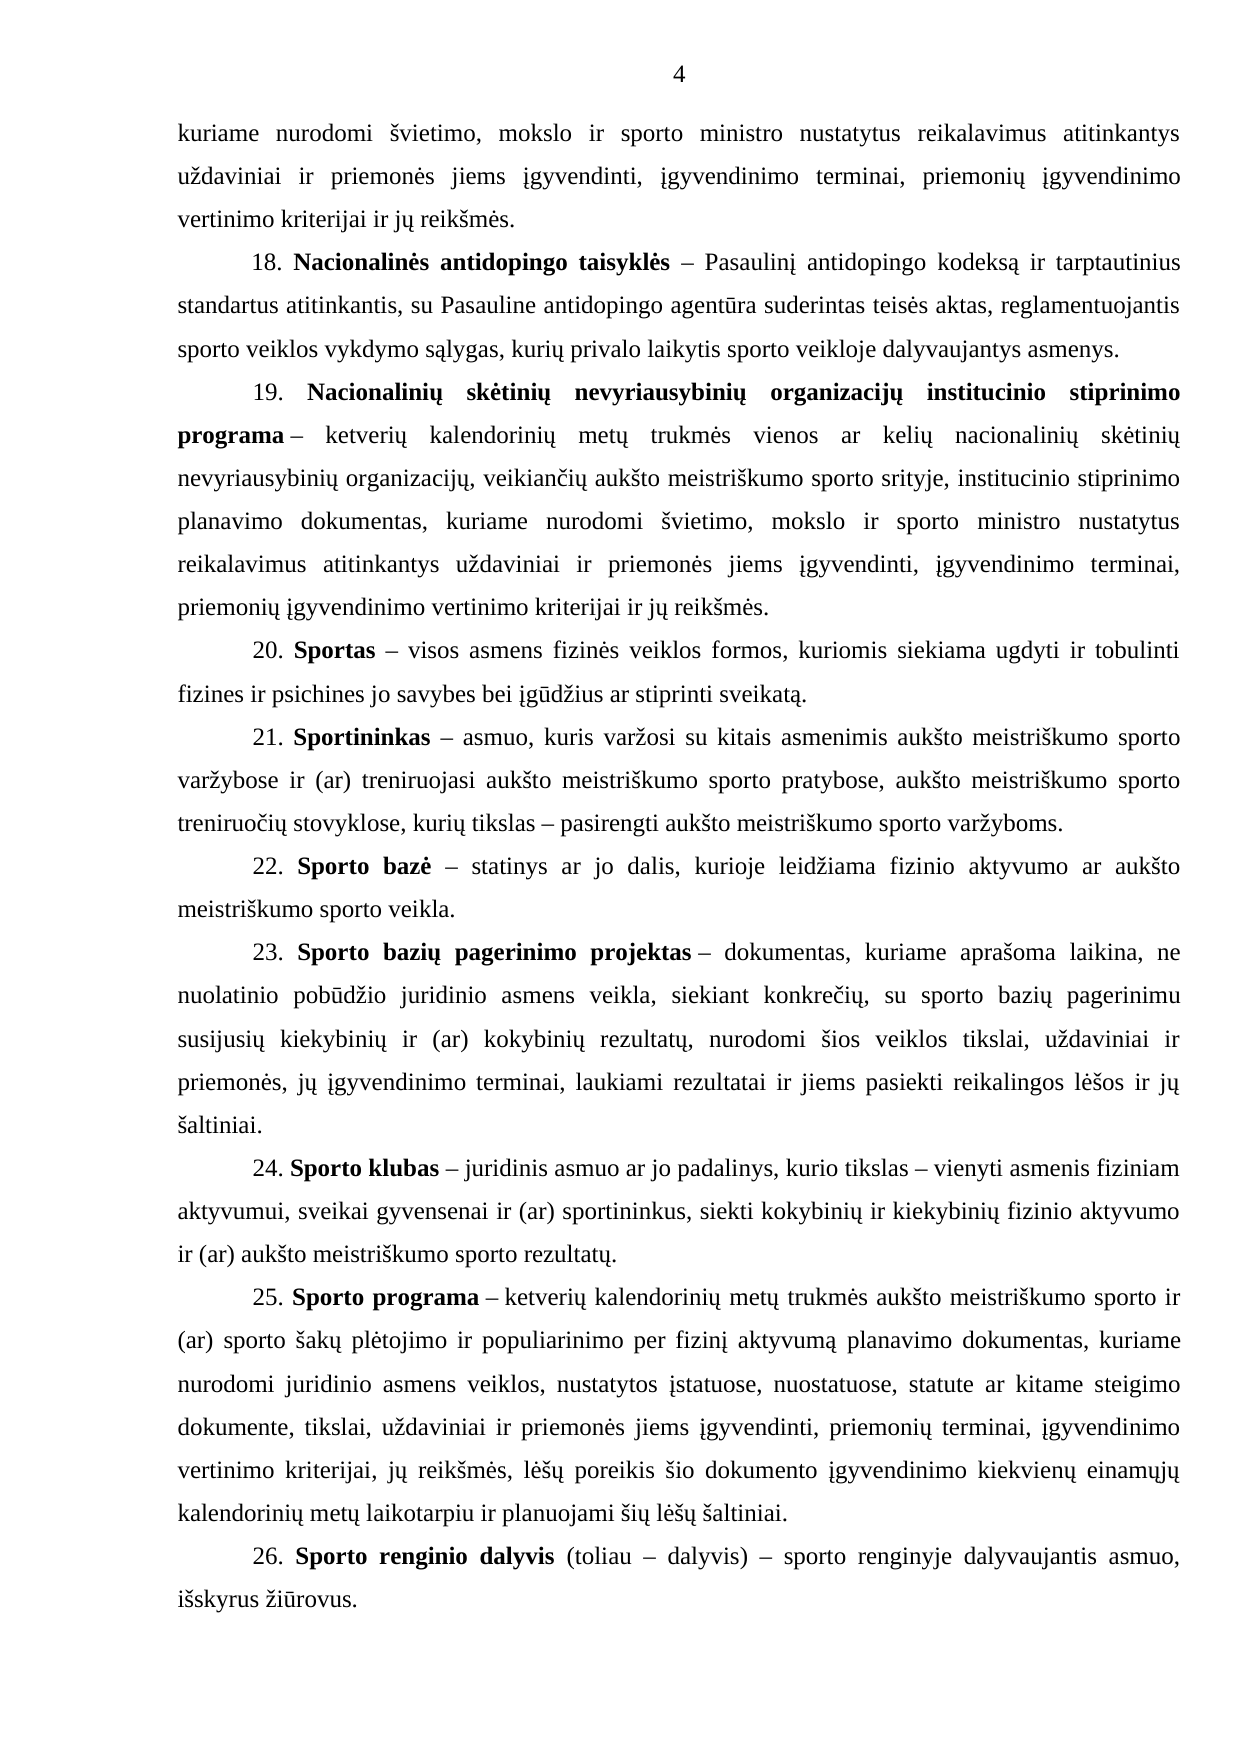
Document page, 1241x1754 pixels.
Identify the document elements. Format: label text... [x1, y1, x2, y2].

text 25. Sporto programa – ketverių kalendorinių metų trukmės aukšto meistriškumo sporto ir (ar) sporto šakų plėtojimo ir populiarinimo per fizinį aktyvumą planavimo dokumentas, kuriame nurodomi juridinio asmens veiklos, nustatytos įstatuose, nuostatuose, statute ar kitame steigimo dokumente, tikslai, uždaviniai ir priemonės jiems įgyvendinti, priemonių terminai, įgyvendinimo vertinimo kriterijai, jų reikšmės, lėšų poreikis šio dokumento įgyvendinimo kiekvienų einamųjų kalendorinių metų laikotarpiu ir planuojami šių lėšų šaltiniai. [177, 1282, 1181, 1527]
text 23. Sporto bazių pagerinimo projektas – dokumentas, kuriame aprašoma laikina, ne nuolatinio pobūdžio juridinio asmens veikla, siekiant konkrečių, su sporto bazių pagerinimu susijusių kiekybinių ir (ar) kokybinių rezultatų, nurodomi šios veiklos tikslai, uždaviniai ir priemonės, jų įgyvendinimo terminai, laukiami rezultatai ir jiems pasiekti reikalingos lėšos ir jų šaltiniai. [177, 937, 1181, 1139]
text kuriame nurodomi švietimo, mokslo ir sporto ministro nustatytus reikalavimus atitinkantys uždaviniai ir priemonės jiems įgyvendinti, įgyvendinimo terminai, priemonių įgyvendinimo vertinimo kriterijai ir jų reikšmės. [177, 118, 1181, 233]
text 22. Sporto bazė – statinys ar jo dalis, kurioje leidžiama fizinio aktyvumo ar aukšto meistriškumo sporto veikla. [177, 851, 1181, 923]
text 20. Sportas – visos asmens fizinės veiklos formos, kuriomis siekiama ugdyti ir tobulinti fizines ir psichines jo savybes bei įgūdžius ar stiprinti sveikatą. [177, 636, 1181, 707]
text 21. Sportininkas – asmuo, kuris varžosi su kitais asmenimis aukšto meistriškumo sporto varžybose ir (ar) treniruojasi aukšto meistriškumo sporto pratybose, aukšto meistriškumo sporto treniruočių stovyklose, kurių tikslas – pasirengti aukšto meistriškumo sporto varžyboms. [177, 722, 1181, 837]
text 26. Sporto renginio dalyvis (toliau – dalyvis) – sporto renginyje dalyvaujantis asmuo, išskyrus žiūrovus. [177, 1541, 1181, 1613]
text 18. Nacionalinės antidopingo taisyklės – Pasaulinį antidopingo kodeksą ir tarptautinius standartus atitinkantis, su Pasauline antidopingo agentūra suderintas teisės aktas, reglamentuojantis sporto veiklos vykdymo sąlygas, kurių privalo laikytis sporto veikloje dalyvaujantys asmenys. [177, 247, 1181, 362]
text 24. Sporto klubas – juridinis asmuo ar jo padalinys, kurio tikslas – vienyti asmenis fiziniam aktyvumui, sveikai gyvensenai ir (ar) sportininkus, siekti kokybinių ir kiekybinių fizinio aktyvumo ir (ar) aukšto meistriškumo sporto rezultatų. [177, 1153, 1181, 1268]
text 19. Nacionalinių skėtinių nevyriausybinių organizacijų institucinio stiprinimo programa – ketverių kalendorinių metų trukmės vienos ar kelių nacionalinių skėtinių nevyriausybinių organizacijų, veikiančių aukšto meistriškumo sporto srityje, institucinio stiprinimo planavimo dokumentas, kuriame nurodomi švietimo, mokslo ir sporto ministro nustatytus reikalavimus atitinkantys uždaviniai ir priemonės jiems įgyvendinti, įgyvendinimo terminai, priemonių įgyvendinimo vertinimo kriterijai ir jų reikšmės. [177, 377, 1181, 621]
